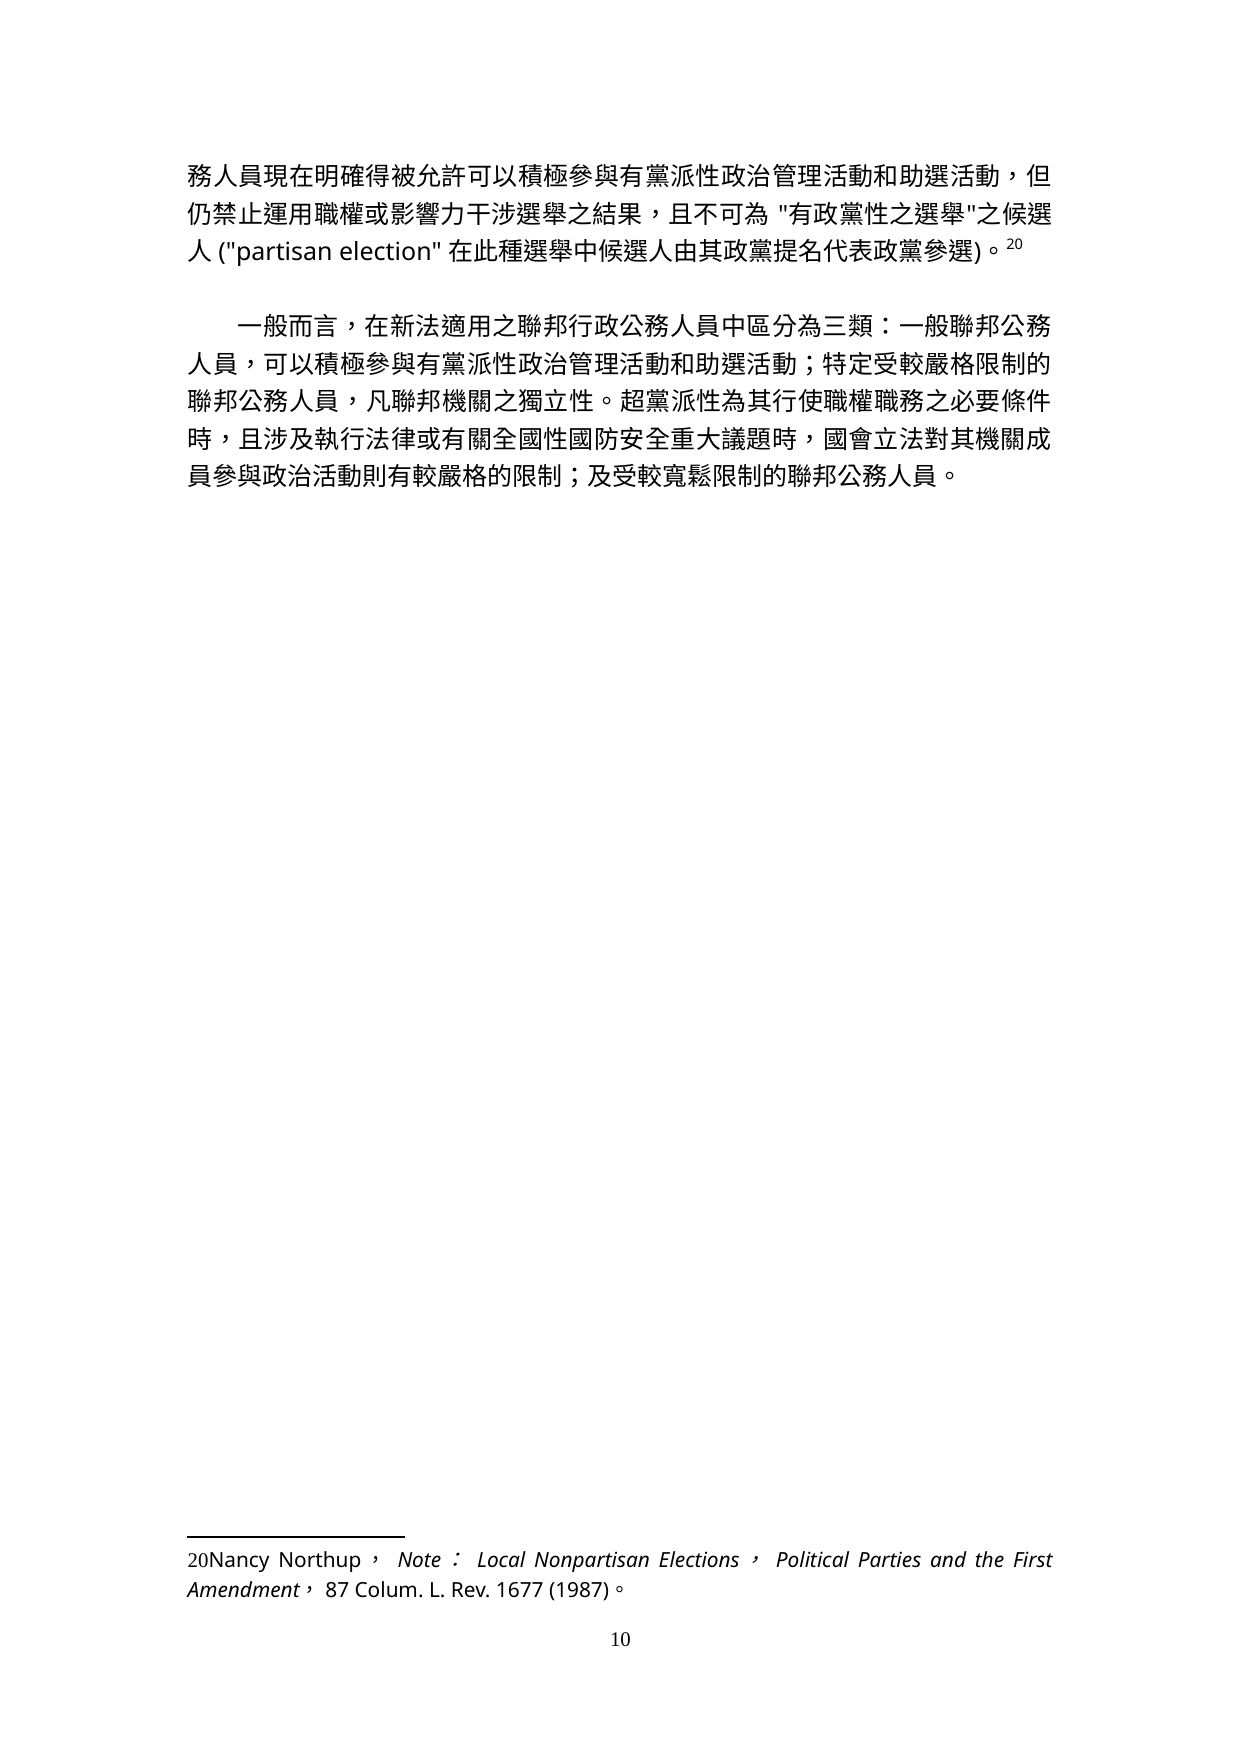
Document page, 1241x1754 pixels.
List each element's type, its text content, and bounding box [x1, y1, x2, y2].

text 1993年此法在民主黨克林頓政府下通過了修正案，大幅放寬了公務員參與政治活動的限制。新法開宗明義以積極正面的態度表明應鼓勵公務人員完全的、自由的行使他們參與或避免政治活動的權利。 大體而言，適用此法之聯邦公務人員現在明確得被允許可以積極參與有黨派性政治管理活動和助選活動，但仍禁止運用職權或影響力干涉選舉之結果，且不可為 "有政黨性之選舉"之候選人 ("partisan election" 在此種選舉中候選人由其政黨提名代表政黨參選)。 [187, 150, 1053, 262]
text 一般而言，在新法適用之聯邦行政公務人員中區分為三類：一般聯邦公務人員，可以積極參與有黨派性政治管理活動和助選活動；特定受較嚴格限制的聯邦公務人員，凡聯邦機關之獨立性。超黨派性為其行使職權職務之必要條件時，且涉及執行法律或有關全國性國防安全重大議題時，國會立法對其機關成員參與政治活動則有較嚴格的限制；及受較寬鬆限制的聯邦公務人員。 [187, 300, 1053, 487]
text Nancy Northup， Note： Local Nonpartisan Elections， Political Parties and the First Amendment， 87 Colum. L. Rev. 1677 (1987)。 [187, 1543, 1053, 1604]
